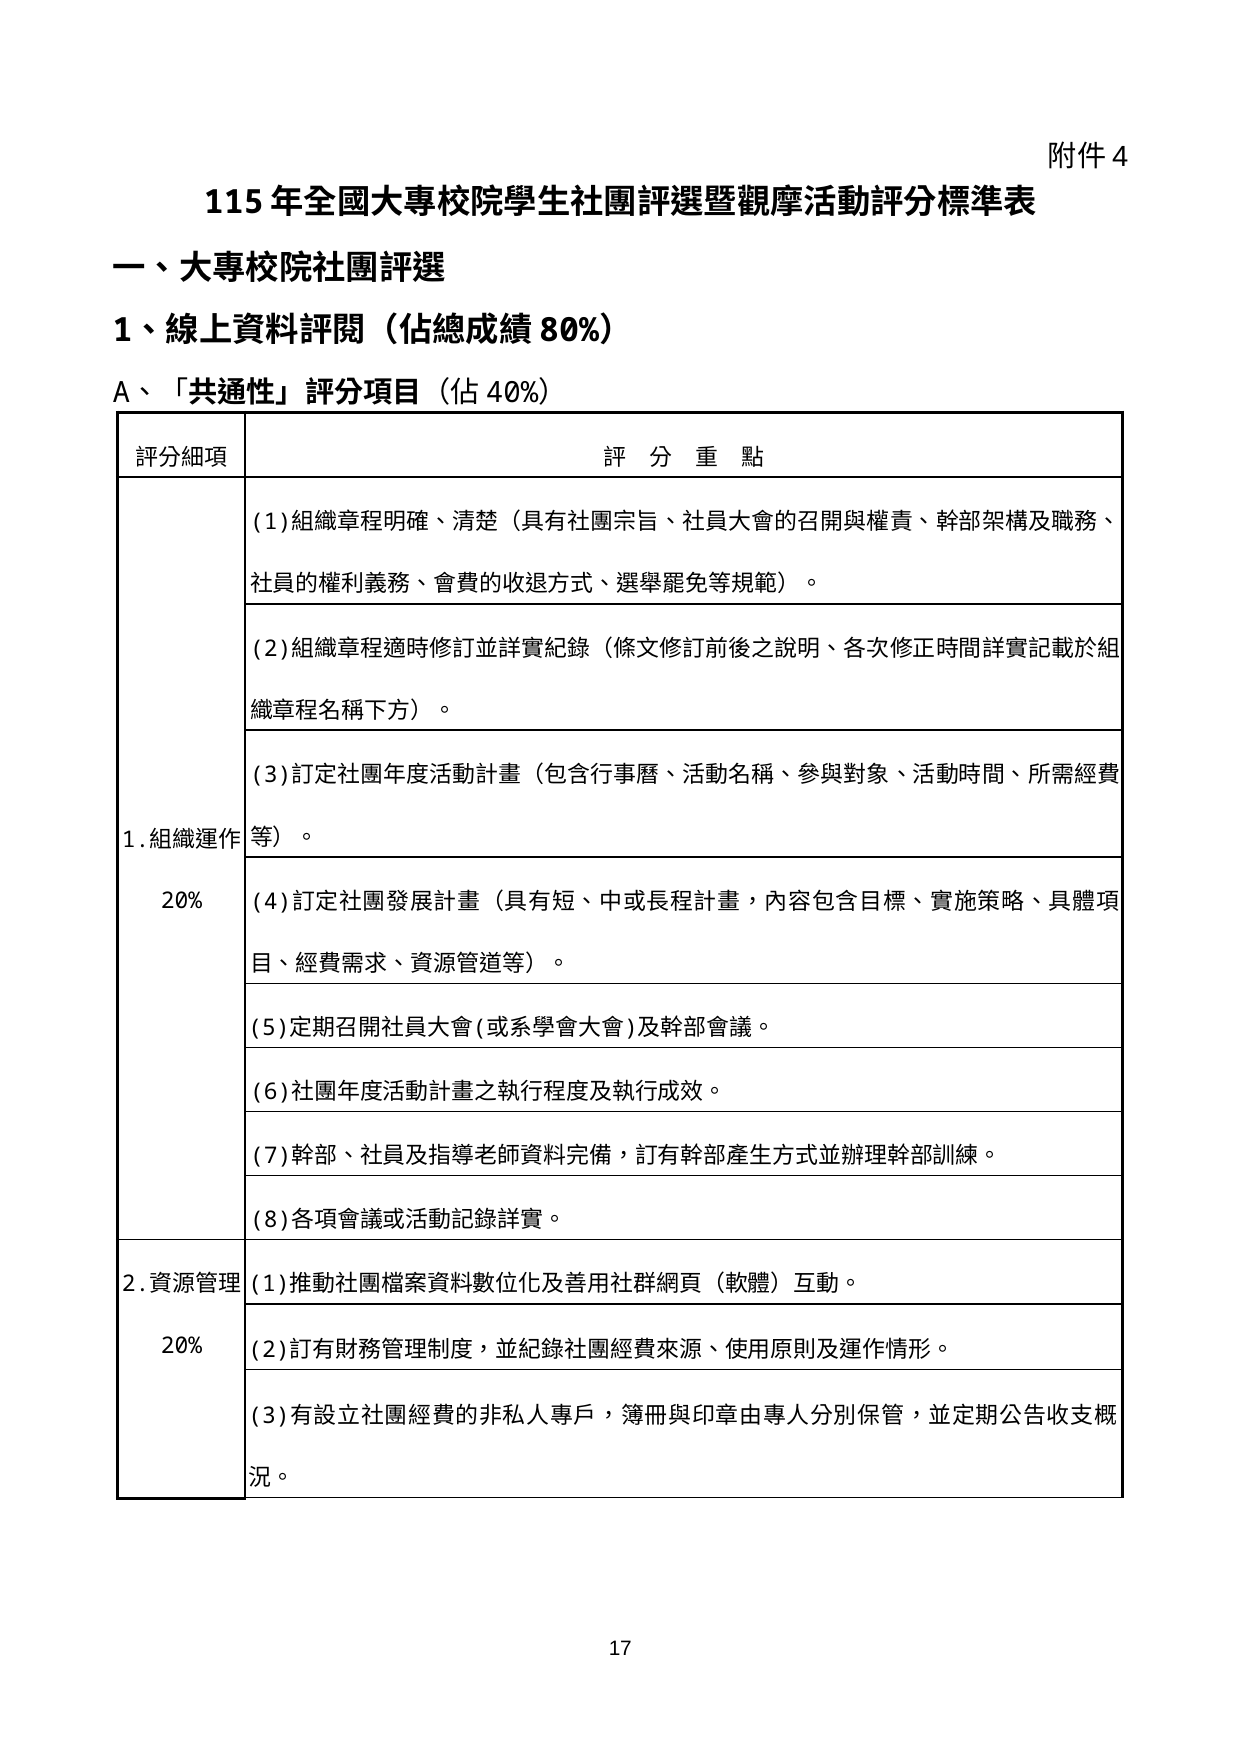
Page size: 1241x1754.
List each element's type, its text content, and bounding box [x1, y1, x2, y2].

table_cell (2)組織章程適時修訂並詳實紀錄（條文修訂前後之說明、各次修正時間詳實記載於組織章程名稱下方）。 [246, 605, 1121, 729]
table_cell (2)訂有財務管理制度，並紀錄社團經費來源、使用原則及運作情形。 [246, 1305, 1121, 1368]
table_cell (3)訂定社團年度活動計畫（包含行事曆、活動名稱、參與對象、活動時間、所需經費等）。 [246, 731, 1121, 856]
table_cell 1.組織運作 20% [119, 478, 244, 1239]
table_cell (5)定期召開社員大會(或系學會大會)及幹部會議。 [246, 984, 1121, 1047]
table_header 評 分 重 點 [246, 414, 1121, 476]
table_cell (1)推動社團檔案資料數位化及善用社群網頁（軟體）互動。 [246, 1240, 1121, 1303]
text 附件4 [112, 112, 1128, 175]
table_cell (1)組織章程明確、清楚（具有社團宗旨、社員大會的召開與權責、幹部架構及職務、社員的權利義務、會費的收退方式、選舉罷免等規範）。 [246, 478, 1121, 603]
table_header 評分細項 [119, 414, 244, 476]
table_cell (8)各項會議或活動記錄詳實。 [246, 1176, 1121, 1239]
table_cell (7)幹部、社員及指導老師資料完備，訂有幹部產生方式並辦理幹部訓練。 [246, 1112, 1121, 1175]
subtitle 1、線上資料評閱（佔總成績80%） [112, 286, 1128, 348]
table_cell (3)有設立社團經費的非私人專戶，簿冊與印章由專人分別保管，並定期公告收支概況。 [246, 1370, 1121, 1497]
table_cell (4)訂定社團發展計畫（具有短、中或長程計畫，內容包含目標、實施策略、具體項目、經費需求、資源管道等）。 [246, 858, 1121, 982]
text 115年全國大專校院學生社團評選暨觀摩活動評分標準表 [112, 175, 1128, 223]
subtitle 一、大專校院社團評選 [112, 223, 1128, 286]
text A、「共通性」評分項目（佔40%） [112, 348, 1128, 411]
table_cell 2.資源管理 20% [119, 1240, 244, 1497]
table_cell (6)社團年度活動計畫之執行程度及執行成效。 [246, 1048, 1121, 1111]
